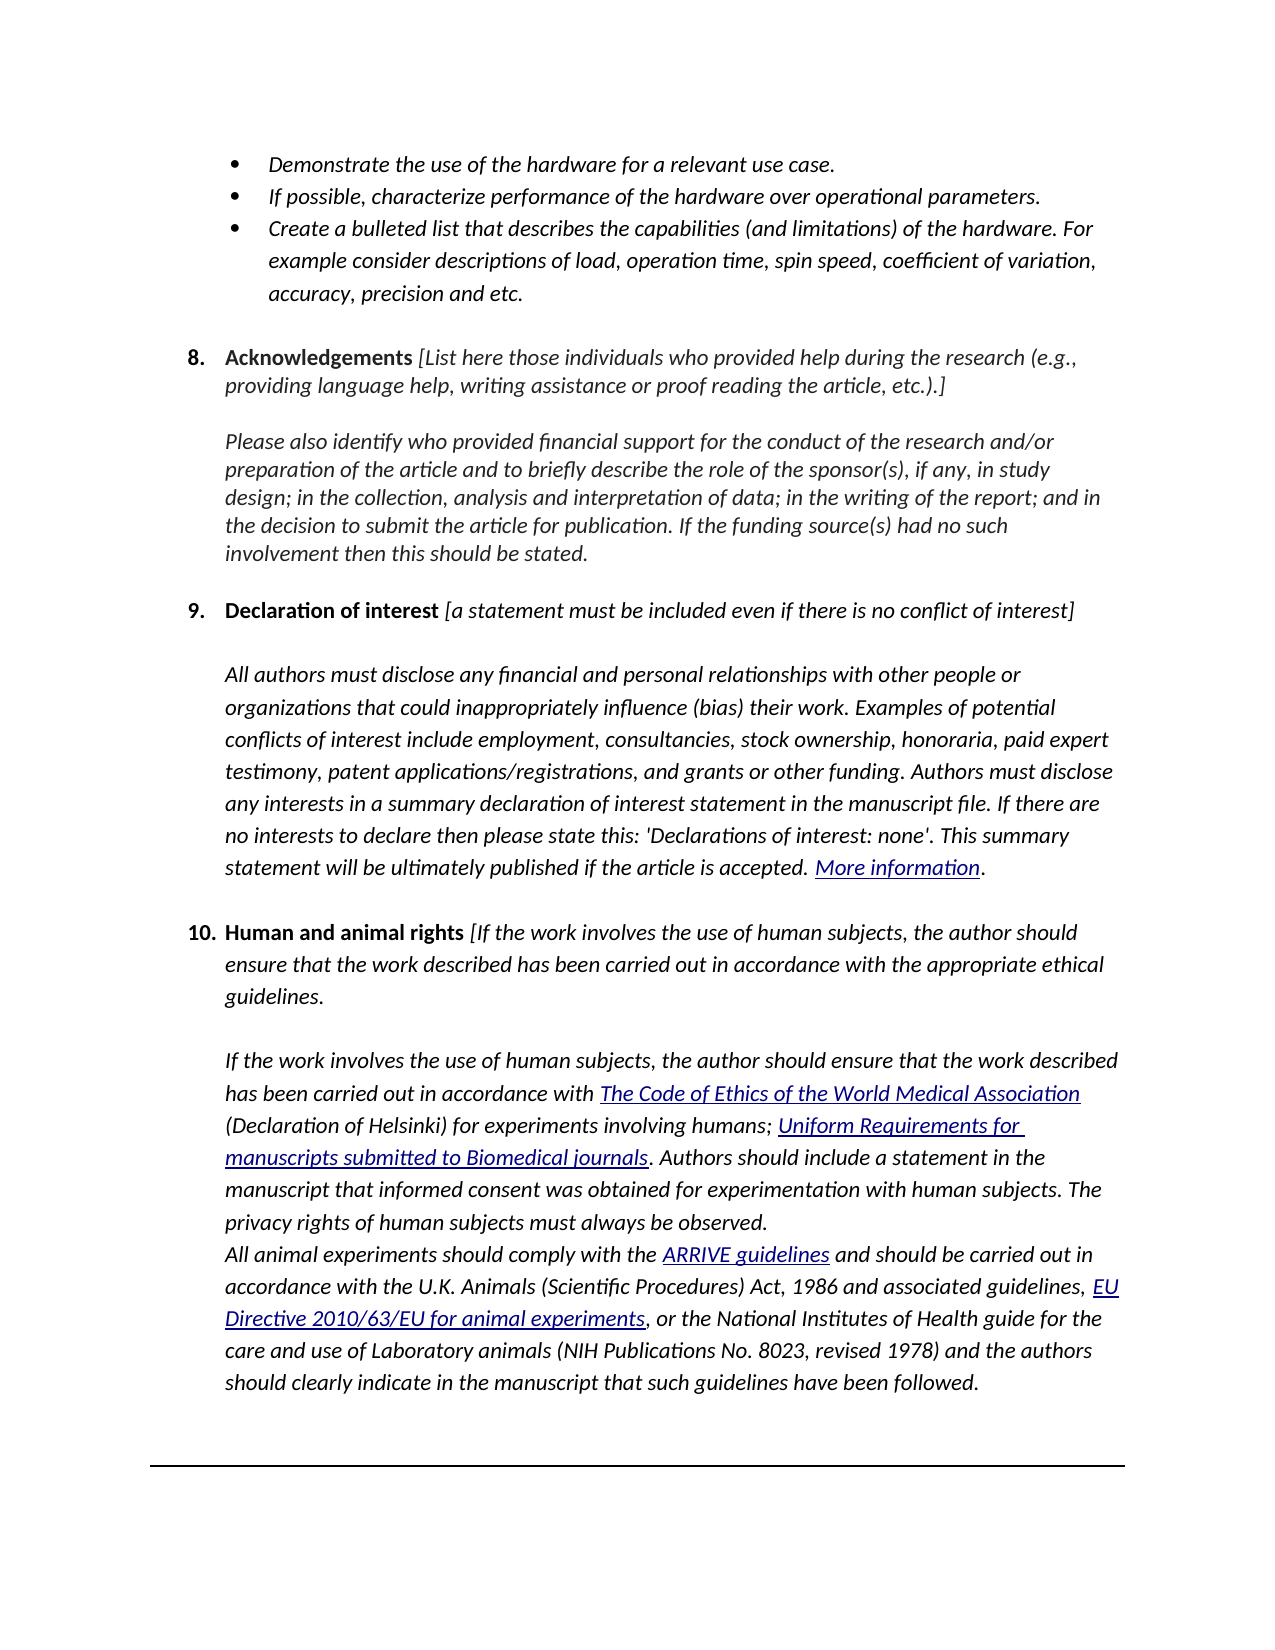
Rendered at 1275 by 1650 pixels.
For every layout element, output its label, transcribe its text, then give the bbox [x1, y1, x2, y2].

list If the work involves the use of human subjects, the author should ensure that the work described has been carried out in accordance with The Code of Ethics of the World Medical Association (Declaration of Helsinki) for experiments involving humans; Uniform Requirements for manuscripts submitted to Biomedical journals. Authors should include a statement in the manuscript that informed consent was obtained for experimentation with human subjects. The privacy rights of human subjects must always be observed. [225, 1014, 1125, 1236]
list All animal experiments should comply with the ARRIVE guidelines and should be carried out in accordance with the U.K. Animals (Scientific Procedures) Act, 1986 and associated guidelines, EU Directive 2010/63/EU for animal experiments, or the National Institutes of Health guide for the care and use of Laboratory animals (NIH Publications No. 8023, revised 1978) and the authors should clearly indicate in the manuscript that such guidelines have been followed. [225, 1240, 1125, 1397]
list Acknowledgements [List here those individuals who provided help during the research (e.g., providing language help, writing assistance or proof reading the article, etc.).] [187, 343, 1125, 399]
list Declaration of interest [a statement must be included even if there is no conflict of interest] [187, 596, 1125, 624]
list Create a bulleted list that describes the capabilities (and limitations) of the hardware. For example consider descriptions of load, operation time, spin speed, coefficient of variation, accuracy, precision and etc. [231, 214, 1125, 307]
list If possible, characterize performance of the hardware over operational parameters. [231, 182, 1125, 210]
list All authors must disclose any financial and personal relationships with other people or organizations that could inappropriately influence (bias) their work. Examples of potential conflicts of interest include employment, consultancies, stock ownership, honoraria, paid expert testimony, patent applications/registrations, and grants or other funding. Authors must disclose any interests in a summary declaration of interest statement in the manuscript file. If there are no interests to declare then please state this: 'Declarations of interest: none'. This summary statement will be ultimately published if the article is accepted. More information. [225, 660, 1125, 882]
list Please also identify who provided financial support for the conduct of the research and/or preparation of the article and to briefly describe the role of the sponsor(s), if any, in study design; in the collection, analysis and interpretation of data; in the writing of the report; and in the decision to submit the article for publication. If the funding source(s) had no such involvement then this should be stated. [225, 427, 1125, 567]
list Demonstrate the use of the hardware for a relevant use case. [231, 150, 1125, 178]
list Human and animal rights [If the work involves the use of human subjects, the author should ensure that the work described has been carried out in accordance with the appropriate ethical guidelines. [187, 918, 1125, 1010]
